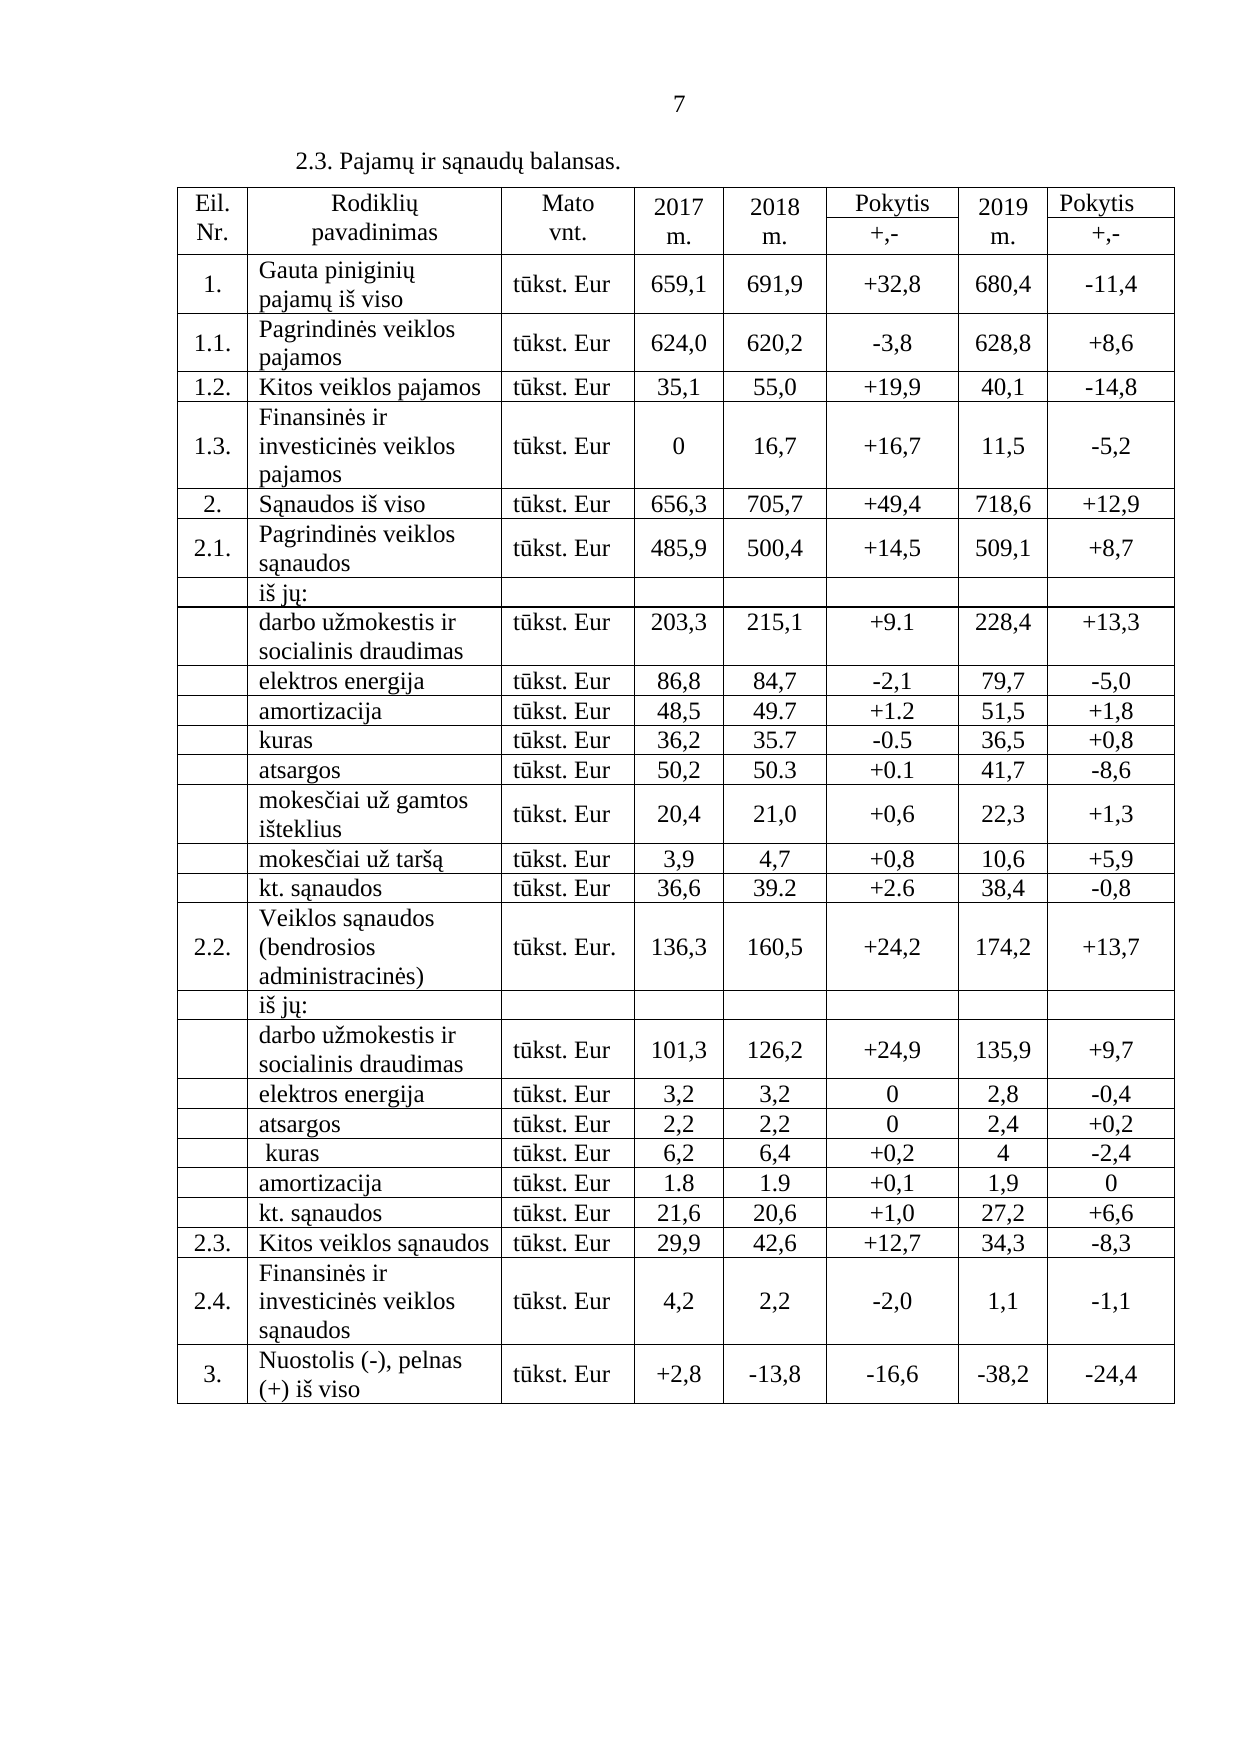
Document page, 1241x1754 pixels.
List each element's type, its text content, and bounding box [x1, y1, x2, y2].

table_cell -1,1 [1048, 1258, 1174, 1344]
table_cell 160,5 [724, 903, 826, 989]
table_cell 2.3. [178, 1228, 247, 1257]
table_cell -0.5 [827, 726, 958, 754]
table_cell tūkst. Eur [502, 844, 634, 872]
table_cell +6,6 [1048, 1198, 1174, 1227]
table_cell 228,4 [959, 608, 1047, 665]
table_cell [502, 578, 634, 606]
table_cell [178, 844, 247, 872]
table_cell [178, 755, 247, 784]
table_cell Finansinės ir investicinės veiklos sąnaudos [248, 1258, 501, 1344]
table_cell tūkst. Eur [502, 608, 634, 665]
table_cell +13,3 [1048, 608, 1174, 665]
table_cell [178, 578, 247, 606]
table_cell 0 [1048, 1168, 1174, 1197]
table_cell [724, 578, 826, 606]
table_cell +0,8 [1048, 726, 1174, 754]
table_cell 0 [635, 402, 723, 488]
table_cell 628,8 [959, 314, 1047, 371]
table_cell 50.3 [724, 755, 826, 784]
table_cell [724, 991, 826, 1019]
table_cell +12,7 [827, 1228, 958, 1257]
table_cell 36,6 [635, 874, 723, 902]
table_cell elektros energija [248, 666, 501, 695]
table_cell +24,9 [827, 1020, 958, 1078]
table_cell [178, 1168, 247, 1197]
table_cell [178, 608, 247, 665]
table_cell 624,0 [635, 314, 723, 371]
table_cell darbo užmokestis ir socialinis draudimas [248, 1020, 501, 1078]
table_cell 41,7 [959, 755, 1047, 784]
table_cell Finansinės ir investicinės veiklos pajamos [248, 402, 501, 488]
table_cell 3,9 [635, 844, 723, 872]
table_cell tūkst. Eur [502, 1168, 634, 1197]
table_cell 4 [959, 1139, 1047, 1167]
table_cell 6,4 [724, 1139, 826, 1167]
table_cell +0.1 [827, 755, 958, 784]
table_cell 20,6 [724, 1198, 826, 1227]
table_cell tūkst. Eur [502, 874, 634, 902]
table_cell -14,8 [1048, 372, 1174, 401]
table_cell [178, 1109, 247, 1137]
table_cell 40,1 [959, 372, 1047, 401]
table_cell -0,8 [1048, 874, 1174, 902]
table_cell +0,2 [1048, 1109, 1174, 1137]
table_cell 126,2 [724, 1020, 826, 1078]
table_cell [178, 1139, 247, 1167]
table_cell amortizacija [248, 1168, 501, 1197]
table_cell -8,6 [1048, 755, 1174, 784]
table_cell +1.2 [827, 696, 958, 724]
table_cell +32,8 [827, 255, 958, 313]
table_cell 656,3 [635, 489, 723, 518]
table_cell +0,2 [827, 1139, 958, 1167]
table_cell 10,6 [959, 844, 1047, 872]
table_cell 49.7 [724, 696, 826, 724]
table_cell +16,7 [827, 402, 958, 488]
table_cell 16,7 [724, 402, 826, 488]
table_cell 1.8 [635, 1168, 723, 1197]
table_cell [178, 1020, 247, 1078]
table_cell 174,2 [959, 903, 1047, 989]
table_cell tūkst. Eur [502, 255, 634, 313]
table_cell -13,8 [724, 1345, 826, 1402]
table_cell 680,4 [959, 255, 1047, 313]
table_cell 38,4 [959, 874, 1047, 902]
table_cell -24,4 [1048, 1345, 1174, 1402]
table_cell 1. [178, 255, 247, 313]
table_cell 21,0 [724, 785, 826, 843]
table_cell 29,9 [635, 1228, 723, 1257]
text 2.3. Pajamų ir sąnaudų balansas. [177, 146, 1181, 175]
table_cell 0 [827, 1109, 958, 1137]
table_cell 36,5 [959, 726, 1047, 754]
table_cell darbo užmokestis ir socialinis draudimas [248, 608, 501, 665]
table_cell 620,2 [724, 314, 826, 371]
table_cell -8,3 [1048, 1228, 1174, 1257]
table_cell 2.4. [178, 1258, 247, 1344]
table_cell +8,7 [1048, 519, 1174, 577]
table_cell +8,6 [1048, 314, 1174, 371]
table_header Eil. Nr. [178, 188, 247, 254]
table_cell kt. sąnaudos [248, 874, 501, 902]
table_cell mokesčiai už gamtos išteklius [248, 785, 501, 843]
table_cell 1.9 [724, 1168, 826, 1197]
table_cell 691,9 [724, 255, 826, 313]
table_cell [635, 991, 723, 1019]
table_cell [502, 991, 634, 1019]
table_cell 1.2. [178, 372, 247, 401]
table_cell +0,6 [827, 785, 958, 843]
table_cell [178, 1079, 247, 1108]
table_cell tūkst. Eur [502, 1109, 634, 1137]
table_cell 39.2 [724, 874, 826, 902]
table_cell tūkst. Eur [502, 519, 634, 577]
table_cell -38,2 [959, 1345, 1047, 1402]
table_cell 79,7 [959, 666, 1047, 695]
table_cell 705,7 [724, 489, 826, 518]
table_cell 0 [827, 1079, 958, 1108]
table_cell 718,6 [959, 489, 1047, 518]
table_cell Kitos veiklos pajamos [248, 372, 501, 401]
table_cell [178, 666, 247, 695]
table_cell tūkst. Eur [502, 666, 634, 695]
table_cell 42,6 [724, 1228, 826, 1257]
table_cell atsargos [248, 1109, 501, 1137]
table_cell 1,9 [959, 1168, 1047, 1197]
table_cell 4,2 [635, 1258, 723, 1344]
table_cell 11,5 [959, 402, 1047, 488]
table_cell +2.6 [827, 874, 958, 902]
table_cell 35,1 [635, 372, 723, 401]
table_cell 36,2 [635, 726, 723, 754]
table_cell [178, 696, 247, 724]
table_cell -2,1 [827, 666, 958, 695]
table_cell tūkst. Eur [502, 314, 634, 371]
table_cell 22,3 [959, 785, 1047, 843]
table_header 2019 m. [959, 188, 1047, 254]
table_cell [959, 991, 1047, 1019]
table_cell 2,2 [724, 1109, 826, 1137]
table_cell 203,3 [635, 608, 723, 665]
table_cell kt. sąnaudos [248, 1198, 501, 1227]
table_cell 136,3 [635, 903, 723, 989]
table_cell Sąnaudos iš viso [248, 489, 501, 518]
table_cell Gauta piniginių pajamų iš viso [248, 255, 501, 313]
table_cell [178, 785, 247, 843]
table_cell +9.1 [827, 608, 958, 665]
table_cell +,- [1048, 218, 1174, 254]
table_cell mokesčiai už taršą [248, 844, 501, 872]
table_cell +,- [827, 218, 958, 254]
table_cell 2.2. [178, 903, 247, 989]
table_cell tūkst. Eur [502, 372, 634, 401]
table_cell elektros energija [248, 1079, 501, 1108]
table_cell -3,8 [827, 314, 958, 371]
table_header Pokytis [1048, 188, 1174, 217]
table_cell 3. [178, 1345, 247, 1402]
table_cell 101,3 [635, 1020, 723, 1078]
table_cell 2,8 [959, 1079, 1047, 1108]
table_cell 48,5 [635, 696, 723, 724]
table_cell [1048, 578, 1174, 606]
table_cell +5,9 [1048, 844, 1174, 872]
table_cell +0,8 [827, 844, 958, 872]
table_cell [635, 578, 723, 606]
table_cell [178, 1198, 247, 1227]
table_cell 1.3. [178, 402, 247, 488]
table_cell 34,3 [959, 1228, 1047, 1257]
table_cell +12,9 [1048, 489, 1174, 518]
table_cell 50,2 [635, 755, 723, 784]
table_cell iš jų: [248, 991, 501, 1019]
table_cell +19,9 [827, 372, 958, 401]
table_cell +2,8 [635, 1345, 723, 1402]
table_cell 500,4 [724, 519, 826, 577]
table_cell 55,0 [724, 372, 826, 401]
table_cell +24,2 [827, 903, 958, 989]
table_cell 2. [178, 489, 247, 518]
table_header Rodiklių pavadinimas [248, 188, 501, 254]
table_cell 4,7 [724, 844, 826, 872]
table_cell Veiklos sąnaudos (bendrosios administracinės) [248, 903, 501, 989]
table_cell +14,5 [827, 519, 958, 577]
table_header Mato vnt. [502, 188, 634, 254]
table_cell tūkst. Eur [502, 1258, 634, 1344]
table_cell Pagrindinės veiklos sąnaudos [248, 519, 501, 577]
table_cell +13,7 [1048, 903, 1174, 989]
table_cell tūkst. Eur [502, 1345, 634, 1402]
table_cell tūkst. Eur [502, 1139, 634, 1167]
table_cell +9,7 [1048, 1020, 1174, 1078]
table_cell -5,2 [1048, 402, 1174, 488]
table_cell -2,4 [1048, 1139, 1174, 1167]
table_cell tūkst. Eur [502, 1198, 634, 1227]
table_cell [959, 578, 1047, 606]
table_cell tūkst. Eur [502, 1020, 634, 1078]
table_cell Kitos veiklos sąnaudos [248, 1228, 501, 1257]
table_cell +0,1 [827, 1168, 958, 1197]
table_cell [827, 578, 958, 606]
table_cell 215,1 [724, 608, 826, 665]
table_cell tūkst. Eur [502, 755, 634, 784]
table_cell tūkst. Eur [502, 402, 634, 488]
table_cell 2,2 [635, 1109, 723, 1137]
table_cell [1048, 991, 1174, 1019]
table_cell 51,5 [959, 696, 1047, 724]
table_cell 27,2 [959, 1198, 1047, 1227]
table_cell tūkst. Eur [502, 696, 634, 724]
table_cell tūkst. Eur [502, 489, 634, 518]
table_cell 21,6 [635, 1198, 723, 1227]
table_cell [827, 991, 958, 1019]
table_cell 2,4 [959, 1109, 1047, 1137]
table_cell 35.7 [724, 726, 826, 754]
table_cell +1,3 [1048, 785, 1174, 843]
table_cell 1.1. [178, 314, 247, 371]
table_cell +1,0 [827, 1198, 958, 1227]
table_cell kuras [248, 1139, 501, 1167]
table_cell [178, 991, 247, 1019]
table_cell +49,4 [827, 489, 958, 518]
table_cell 2,2 [724, 1258, 826, 1344]
table_cell -11,4 [1048, 255, 1174, 313]
table_cell 2.1. [178, 519, 247, 577]
table_cell +1,8 [1048, 696, 1174, 724]
table_cell -0,4 [1048, 1079, 1174, 1108]
table_cell [178, 874, 247, 902]
table_cell [178, 726, 247, 754]
table_header Pokytis [827, 188, 958, 217]
table_cell kuras [248, 726, 501, 754]
table_cell 509,1 [959, 519, 1047, 577]
table_header 2018 m. [724, 188, 826, 254]
table_cell 1,1 [959, 1258, 1047, 1344]
table_cell 659,1 [635, 255, 723, 313]
table_cell atsargos [248, 755, 501, 784]
table_cell -5,0 [1048, 666, 1174, 695]
table_cell 135,9 [959, 1020, 1047, 1078]
table_cell Nuostolis (-), pelnas (+) iš viso [248, 1345, 501, 1402]
table_cell 485,9 [635, 519, 723, 577]
table_cell tūkst. Eur [502, 726, 634, 754]
table_cell tūkst. Eur [502, 1079, 634, 1108]
table_cell Pagrindinės veiklos pajamos [248, 314, 501, 371]
table_cell tūkst. Eur [502, 785, 634, 843]
table_cell 86,8 [635, 666, 723, 695]
table_cell tūkst. Eur. [502, 903, 634, 989]
table_cell amortizacija [248, 696, 501, 724]
table_cell 6,2 [635, 1139, 723, 1167]
table_cell 3,2 [724, 1079, 826, 1108]
table_cell -16,6 [827, 1345, 958, 1402]
table_cell 3,2 [635, 1079, 723, 1108]
table_cell 20,4 [635, 785, 723, 843]
table_cell 84,7 [724, 666, 826, 695]
table_cell -2,0 [827, 1258, 958, 1344]
table_header 2017 m. [635, 188, 723, 254]
table_cell iš jų: [248, 578, 501, 606]
table_cell tūkst. Eur [502, 1228, 634, 1257]
